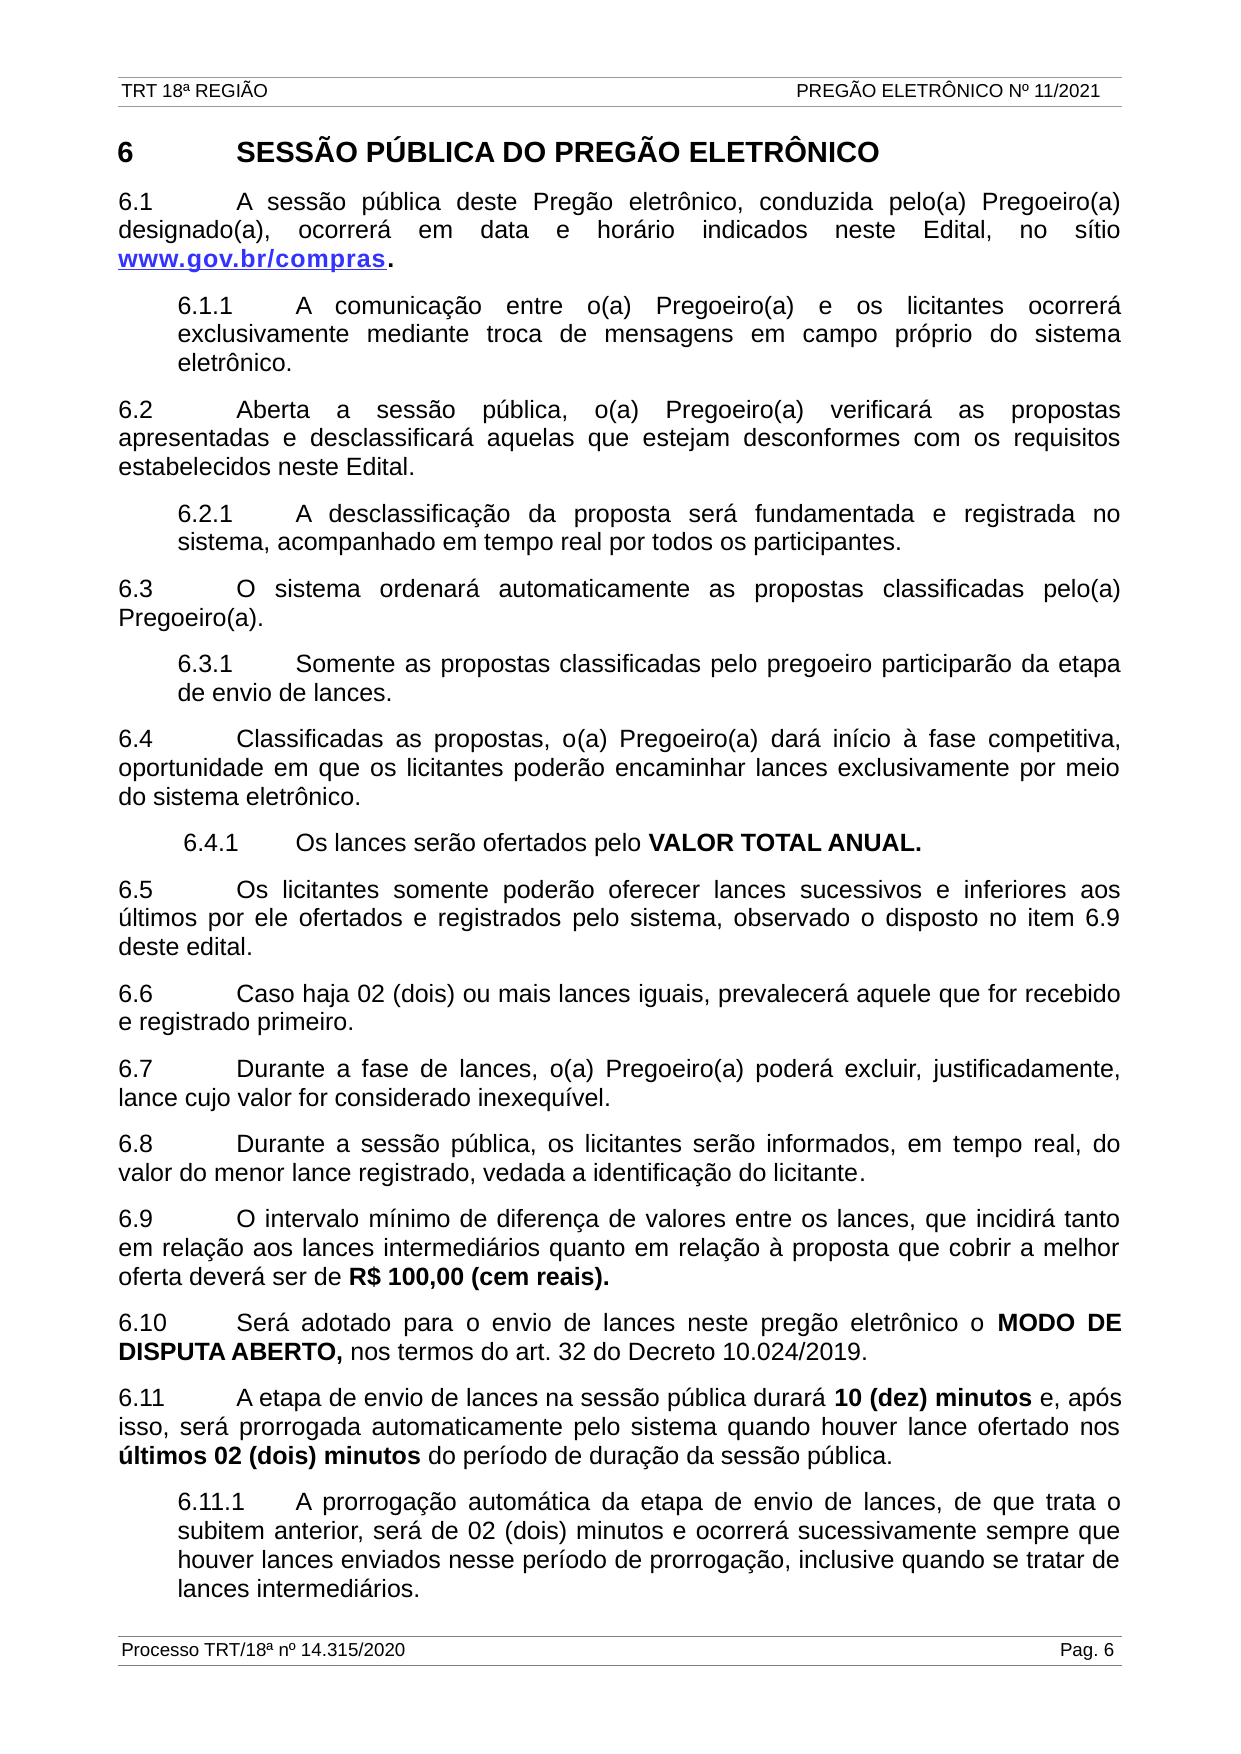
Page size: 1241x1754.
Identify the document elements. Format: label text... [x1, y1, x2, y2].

text 6.1.1 A comunicação entre o(a) Pregoeiro(a) e os licitantes ocorrerá exclusivamente mediante troca de mensagens em campo próprio do sistema eletrônico. [177, 291, 1122, 377]
text 6.2 Aberta a sessão pública, o(a) Pregoeiro(a) verificará as propostas apresentadas e desclassificará aquelas que estejam desconformes com os requisitos estabelecidos neste Edital. [118, 395, 1122, 481]
text 6.1 A sessão pública deste Pregão eletrônico, conduzida pelo(a) Pregoeiro(a) designado(a), ocorrerá em data e horário indicados neste Edital, no sítio www.gov.br/compras. [118, 187, 1122, 273]
text 6.4 Classificadas as propostas, o(a) Pregoeiro(a) dará início à fase competitiva, oportunidade em que os licitantes poderão encaminhar lances exclusivamente por meio do sistema eletrônico. [118, 724, 1122, 811]
text 6.4.1 Os lances serão ofertados pelo VALOR TOTAL ANUAL. [183, 828, 1122, 857]
text 6.2.1 A desclassificação da proposta será fundamentada e registrada no sistema, acompanhado em tempo real por todos os participantes. [177, 499, 1122, 556]
text 6.6 Caso haja 02 (dois) ou mais lances iguais, prevalecerá aquele que for recebido e registrado primeiro. [118, 979, 1122, 1036]
text 6.3 O sistema ordenará automaticamente as propostas classificadas pelo(a) Pregoeiro(a). [118, 574, 1122, 631]
text 6.8 Durante a sessão pública, os licitantes serão informados, em tempo real, do valor do menor lance registrado, vedada a identificação do licitante. [118, 1129, 1122, 1187]
text 6.7 Durante a fase de lances, o(a) Pregoeiro(a) poderá excluir, justificadamente, lance cujo valor for considerado inexequível. [118, 1054, 1122, 1111]
text 6.5 Os licitantes somente poderão oferecer lances sucessivos e inferiores aos últimos por ele ofertados e registrados pelo sistema, observado o disposto no item 6.9 deste edital. [118, 875, 1122, 961]
text 6.11.1 A prorrogação automática da etapa de envio de lances, de que trata o subitem anterior, será de 02 (dois) minutos e ocorrerá sucessivamente sempre que houver lances enviados nesse período de prorrogação, inclusive quando se tratar de lances intermediários. [177, 1487, 1122, 1602]
text 6.11 A etapa de envio de lances na sessão pública durará 10 (dez) minutos e, após isso, será prorrogada automaticamente pelo sistema quando houver lance ofertado nos últimos 02 (dois) minutos do período de duração da sessão pública. [118, 1383, 1122, 1470]
text 6 SESSÃO PÚBLICA DO PREGÃO ELETRÔNICO [117, 136, 1122, 169]
text 6.9 O intervalo mínimo de diferença de valores entre os lances, que incidirá tanto em relação aos lances intermediários quanto em relação à proposta que cobrir a melhor oferta deverá ser de R$ 100,00 (cem reais). [118, 1204, 1122, 1291]
text 6.3.1 Somente as propostas classificadas pelo pregoeiro participarão da etapa de envio de lances. [177, 649, 1122, 707]
text 6.10 Será adotado para o envio de lances neste pregão eletrônico o MODO DE DISPUTA ABERTO, nos termos do art. 32 do Decreto 10.024/2019. [118, 1308, 1122, 1366]
